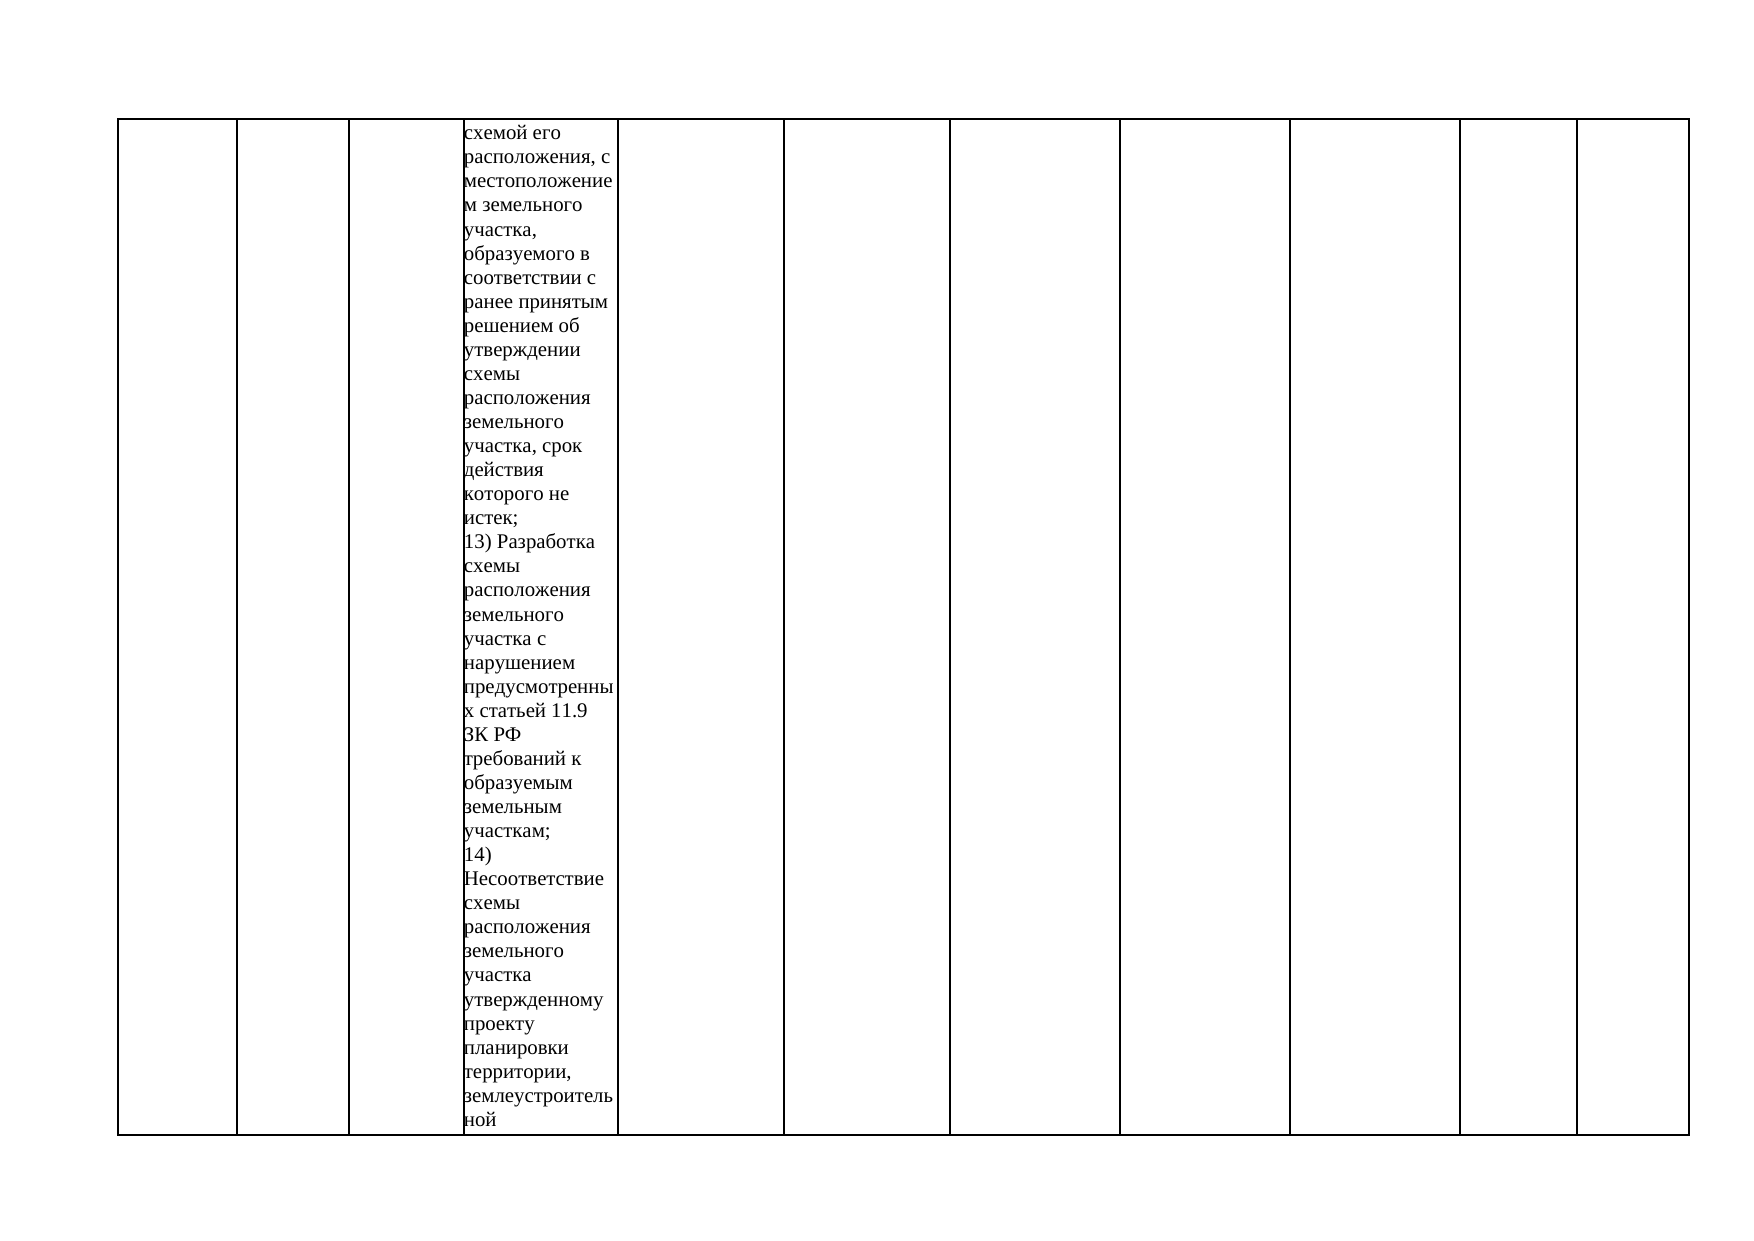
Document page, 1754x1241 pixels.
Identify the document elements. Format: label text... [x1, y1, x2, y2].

table_cell [119, 120, 236, 1134]
table_cell [951, 120, 1119, 1134]
table_cell - [1291, 120, 1459, 1134]
table_cell [350, 120, 463, 1134]
table_cell - [1121, 120, 1289, 1134]
table_cell - [785, 120, 949, 1134]
table_cell [1461, 120, 1576, 1134]
table_cell [1578, 120, 1688, 1134]
table_cell [619, 120, 783, 1134]
table_cell [238, 120, 348, 1134]
table_cell схемой его расположения, с местоположением земельного участка, образуемого в соответствии с ранее принятым решением об утверждении схемы расположения земельного участка, срок действия которого не истек; 13) Разработка схемы расположения земельного участка с нарушением предусмотренных статьей 11.9 ЗК РФ требований к образуемым земельным участкам; 14) Несоответствие схемы расположения земельного участка утвержденному проекту планировки территории, землеустроительной [465, 120, 617, 1134]
